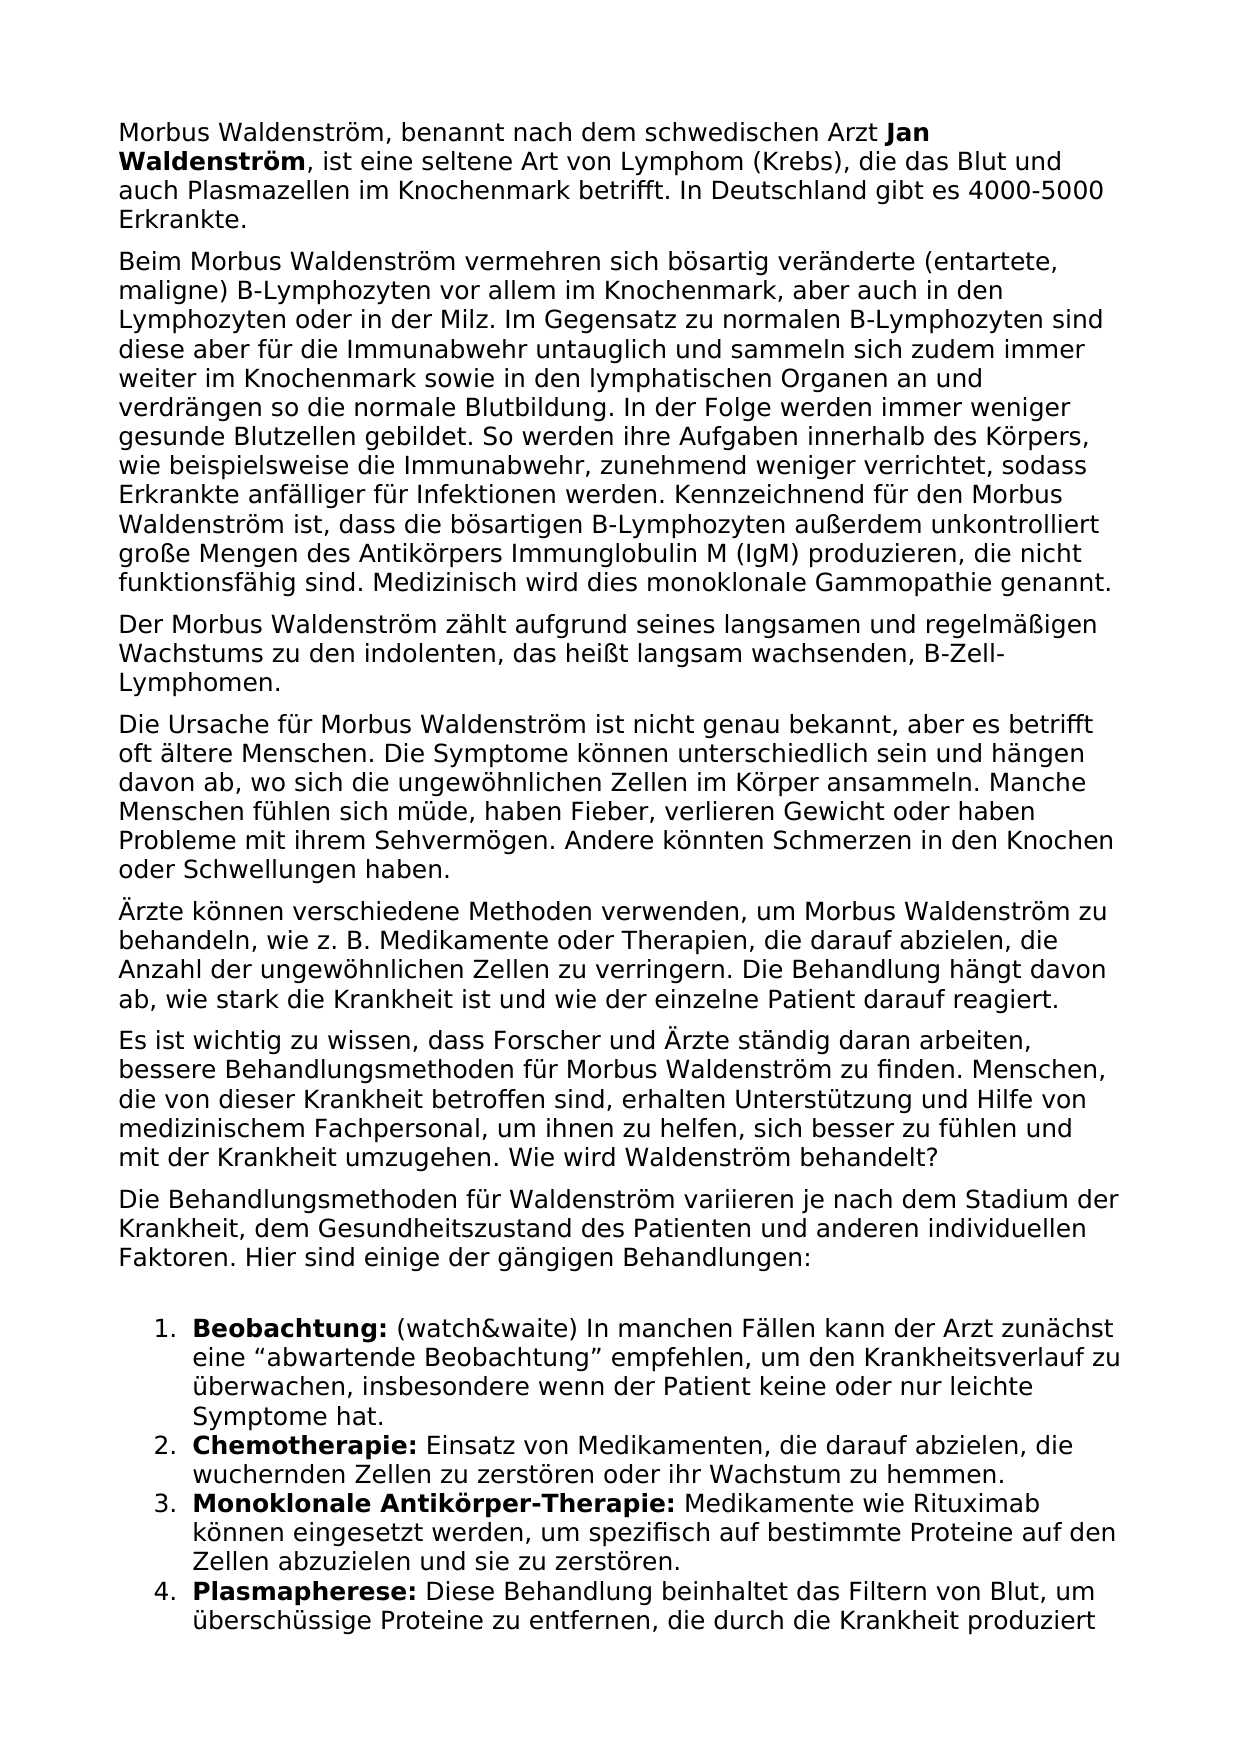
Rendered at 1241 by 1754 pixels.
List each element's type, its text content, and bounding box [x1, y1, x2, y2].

text Der Morbus Waldenström zählt aufgrund seines langsamen und regelmäßigen Wachstums zu den indolenten, das heißt langsam wachsenden, B-Zell-Lymphomen. [118, 610, 1122, 697]
list Chemotherapie: Einsatz von Medikamenten, die darauf abzielen, die wuchernden Zellen zu zerstören oder ihr Wachstum zu hemmen. [177, 1431, 1122, 1489]
list Plasmapherese: Diese Behandlung beinhaltet das Filtern von Blut, um überschüssige Proteine zu entfernen, die durch die Krankheit produziert [177, 1577, 1122, 1635]
text Beim Morbus Waldenström vermehren sich bösartig veränderte (entartete, maligne) B-Lymphozyten vor allem im Knochenmark, aber auch in den Lymphozyten oder in der Milz. Im Gegensatz zu normalen B-Lymphozyten sind diese aber für die Immunabwehr untauglich und sammeln sich zudem immer weiter im Knochenmark sowie in den lymphatischen Organen an und verdrängen so die normale Blutbildung. In der Folge werden immer weniger gesunde Blutzellen gebildet. So werden ihre Aufgaben innerhalb des Körpers, wie beispielsweise die Immunabwehr, zunehmend weniger verrichtet, sodass Erkrankte anfälliger für Infektionen werden. Kennzeichnend für den Morbus Waldenström ist, dass die bösartigen B-Lymphozyten außerdem unkontrolliert große Mengen des Antikörpers Immunglobulin M (IgM) produzieren, die nicht funktionsfähig sind. Medizinisch wird dies monoklonale Gammopathie genannt. [118, 247, 1122, 597]
text Ärzte können verschiedene Methoden verwenden, um Morbus Waldenström zu behandeln, wie z. B. Medikamente oder Therapien, die darauf abzielen, die Anzahl der ungewöhnlichen Zellen zu verringern. Die Behandlung hängt davon ab, wie stark die Krankheit ist und wie der einzelne Patient darauf reagiert. [118, 897, 1122, 1014]
list Monoklonale Antikörper-Therapie: Medikamente wie Rituximab können eingesetzt werden, um spezifisch auf bestimmte Proteine auf den Zellen abzuzielen und sie zu zerstören. [177, 1489, 1122, 1577]
text Es ist wichtig zu wissen, dass Forscher und Ärzte ständig daran arbeiten, bessere Behandlungsmethoden für Morbus Waldenström zu finden. Menschen, die von dieser Krankheit betroffen sind, erhalten Unterstützung und Hilfe von medizinischem Fachpersonal, um ihnen zu helfen, sich besser zu fühlen und mit der Krankheit umzugehen. Wie wird Waldenström behandelt? [118, 1026, 1122, 1172]
text Die Behandlungsmethoden für Waldenström variieren je nach dem Stadium der Krankheit, dem Gesundheitszustand des Patienten und anderen individuellen Faktoren. Hier sind einige der gängigen Behandlungen: [118, 1185, 1122, 1272]
text Die Ursache für Morbus Waldenström ist nicht genau bekannt, aber es betrifft oft ältere Menschen. Die Symptome können unterschiedlich sein und hängen davon ab, wo sich die ungewöhnlichen Zellen im Körper ansammeln. Manche Menschen fühlen sich müde, haben Fieber, verlieren Gewicht oder haben Probleme mit ihrem Sehvermögen. Andere könnten Schmerzen in den Knochen oder Schwellungen haben. [118, 710, 1122, 885]
text Morbus Waldenström, benannt nach dem schwedischen Arzt Jan Waldenström, ist eine seltene Art von Lymphom (Krebs), die das Blut und auch Plasmazellen im Knochenmark betrifft. In Deutschland gibt es 4000-5000 Erkrankte. [118, 118, 1122, 235]
list Beobachtung: (watch&waite) In manchen Fällen kann der Arzt zunächst eine “abwartende Beobachtung” empfehlen, um den Krankheitsverlauf zu überwachen, insbesondere wenn der Patient keine oder nur leichte Symptome hat. [177, 1314, 1122, 1431]
